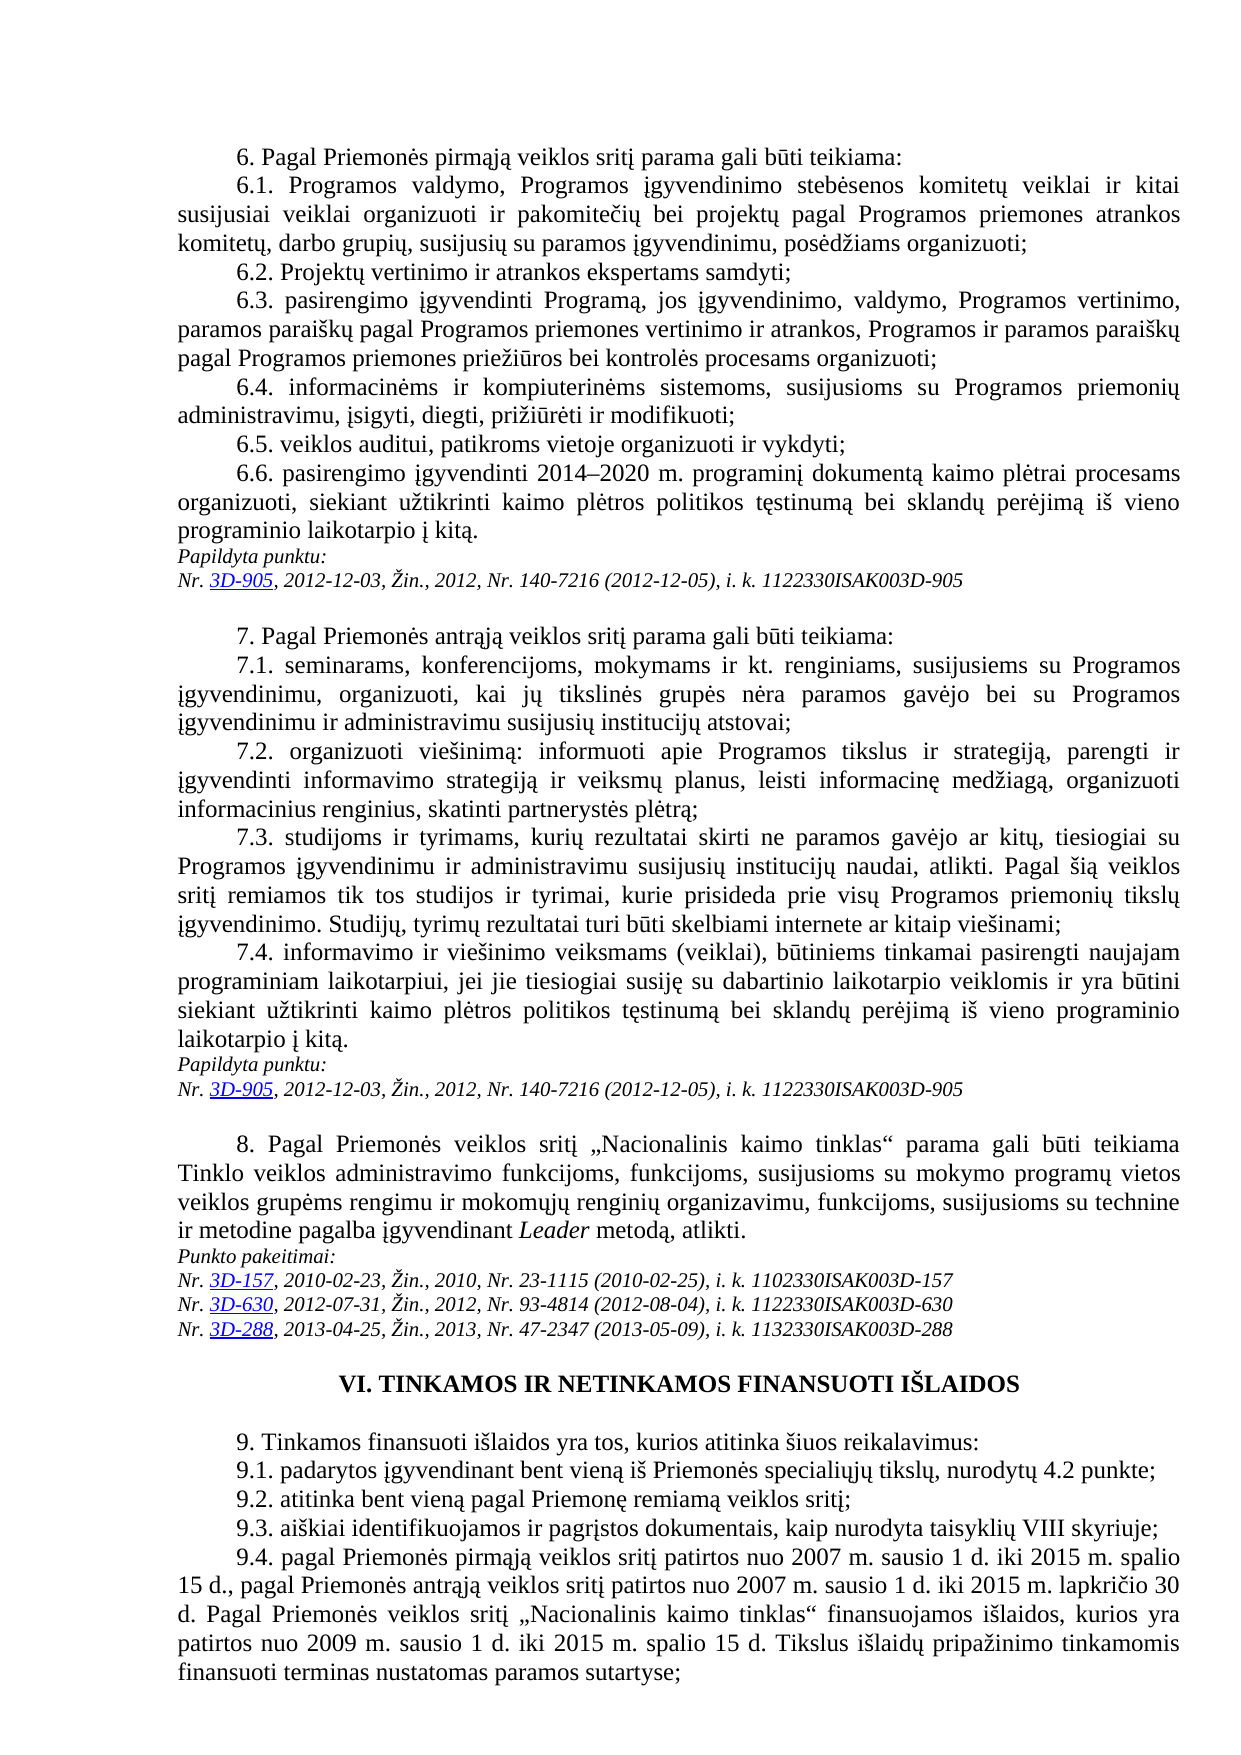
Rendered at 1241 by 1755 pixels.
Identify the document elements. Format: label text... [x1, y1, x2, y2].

text 6.5. veiklos auditui, patikroms vietoje organizuoti ir vykdyti; [177, 429, 1181, 458]
text Nr. 3D-905, 2012-12-03, Žin., 2012, Nr. 140-7216 (2012-12-05), i. k. 1122330ISAK003D-905 [177, 568, 1181, 592]
text Papildyta punktu: [177, 544, 1181, 568]
text 8. Pagal Priemonės veiklos sritį „Nacionalinis kaimo tinklas“ parama gali būti teikiama Tinklo veiklos administravimo funkcijoms, funkcijoms, susijusioms su mokymo programų vietos veiklos grupėms rengimu ir mokomųjų renginių organizavimu, funkcijoms, susijusioms su technine ir metodine pagalba įgyvendinant Leader metodą, atlikti. [177, 1129, 1181, 1244]
text 7.4. informavimo ir viešinimo veiksmams (veiklai), būtiniems tinkamai pasirengti naujajam programiniam laikotarpiui, jei jie tiesiogiai susiję su dabartinio laikotarpio veiklomis ir yra būtini siekiant užtikrinti kaimo plėtros politikos tęstinumą bei sklandų perėjimą iš vieno programinio laikotarpio į kitą. [177, 937, 1181, 1052]
text 9.3. aiškiai identifikuojamos ir pagrįstos dokumentais, kaip nurodyta taisyklių VIII skyriuje; [177, 1513, 1181, 1542]
text Punkto pakeitimai: [177, 1244, 1181, 1268]
text 9.4. pagal Priemonės pirmąją veiklos sritį patirtos nuo 2007 m. sausio 1 d. iki 2015 m. spalio 15 d., pagal Priemonės antrąją veiklos sritį patirtos nuo 2007 m. sausio 1 d. iki 2015 m. lapkričio 30 d. Pagal Priemonės veiklos sritį „Nacionalinis kaimo tinklas“ finansuojamos išlaidos, kurios yra patirtos nuo 2009 m. sausio 1 d. iki 2015 m. spalio 15 d. Tikslus išlaidų pripažinimo tinkamomis finansuoti terminas nustatomas paramos sutartyse; [177, 1542, 1181, 1686]
text Nr. 3D-630, 2012-07-31, Žin., 2012, Nr. 93-4814 (2012-08-04), i. k. 1122330ISAK003D-630 [177, 1292, 1181, 1316]
text 6.2. Projektų vertinimo ir atrankos ekspertams samdyti; [177, 257, 1181, 286]
text Papildyta punktu: [177, 1052, 1181, 1076]
text Nr. 3D-157, 2010-02-23, Žin., 2010, Nr. 23-1115 (2010-02-25), i. k. 1102330ISAK003D-157 [177, 1268, 1181, 1292]
text Nr. 3D-905, 2012-12-03, Žin., 2012, Nr. 140-7216 (2012-12-05), i. k. 1122330ISAK003D-905 [177, 1076, 1181, 1101]
text 6. Pagal Priemonės pirmąją veiklos sritį parama gali būti teikiama: [177, 142, 1181, 171]
text 9.1. padarytos įgyvendinant bent vieną iš Priemonės specialiųjų tikslų, nurodytų 4.2 punkte; [177, 1456, 1181, 1484]
text 9. Tinkamos finansuoti išlaidos yra tos, kurios atitinka šiuos reikalavimus: [177, 1427, 1181, 1456]
text 7. Pagal Priemonės antrąją veiklos sritį parama gali būti teikiama: [177, 621, 1181, 650]
text 7.3. studijoms ir tyrimams, kurių rezultatai skirti ne paramos gavėjo ar kitų, tiesiogiai su Programos įgyvendinimu ir administravimu susijusių institucijų naudai, atlikti. Pagal šią veiklos sritį remiamos tik tos studijos ir tyrimai, kurie prisideda prie visų Programos priemonių tikslų įgyvendinimo. Studijų, tyrimų rezultatai turi būti skelbiami internete ar kitaip viešinami; [177, 822, 1181, 937]
text 6.3. pasirengimo įgyvendinti Programą, jos įgyvendinimo, valdymo, Programos vertinimo, paramos paraiškų pagal Programos priemones vertinimo ir atrankos, Programos ir paramos paraiškų pagal Programos priemones priežiūros bei kontrolės procesams organizuoti; [177, 286, 1181, 372]
text 6.1. Programos valdymo, Programos įgyvendinimo stebėsenos komitetų veiklai ir kitai susijusiai veiklai organizuoti ir pakomitečių bei projektų pagal Programos priemones atrankos komitetų, darbo grupių, susijusių su paramos įgyvendinimu, posėdžiams organizuoti; [177, 171, 1181, 257]
text 7.1. seminarams, konferencijoms, mokymams ir kt. renginiams, susijusiems su Programos įgyvendinimu, organizuoti, kai jų tikslinės grupės nėra paramos gavėjo bei su Programos įgyvendinimu ir administravimu susijusių institucijų atstovai; [177, 650, 1181, 736]
text 9.2. atitinka bent vieną pagal Priemonę remiamą veiklos sritį; [177, 1484, 1181, 1513]
text VI. TINKAMOS IR NETINKAMOS FINANSUOTI IŠLAIDOS [177, 1369, 1181, 1398]
text 6.4. informacinėms ir kompiuterinėms sistemoms, susijusioms su Programos priemonių administravimu, įsigyti, diegti, prižiūrėti ir modifikuoti; [177, 372, 1181, 429]
text 6.6. pasirengimo įgyvendinti 2014–2020 m. programinį dokumentą kaimo plėtrai procesams organizuoti, siekiant užtikrinti kaimo plėtros politikos tęstinumą bei sklandų perėjimą iš vieno programinio laikotarpio į kitą. [177, 458, 1181, 544]
text 7.2. organizuoti viešinimą: informuoti apie Programos tikslus ir strategiją, parengti ir įgyvendinti informavimo strategiją ir veiksmų planus, leisti informacinę medžiagą, organizuoti informacinius renginius, skatinti partnerystės plėtrą; [177, 736, 1181, 822]
text Nr. 3D-288, 2013-04-25, Žin., 2013, Nr. 47-2347 (2013-05-09), i. k. 1132330ISAK003D-288 [177, 1316, 1181, 1341]
